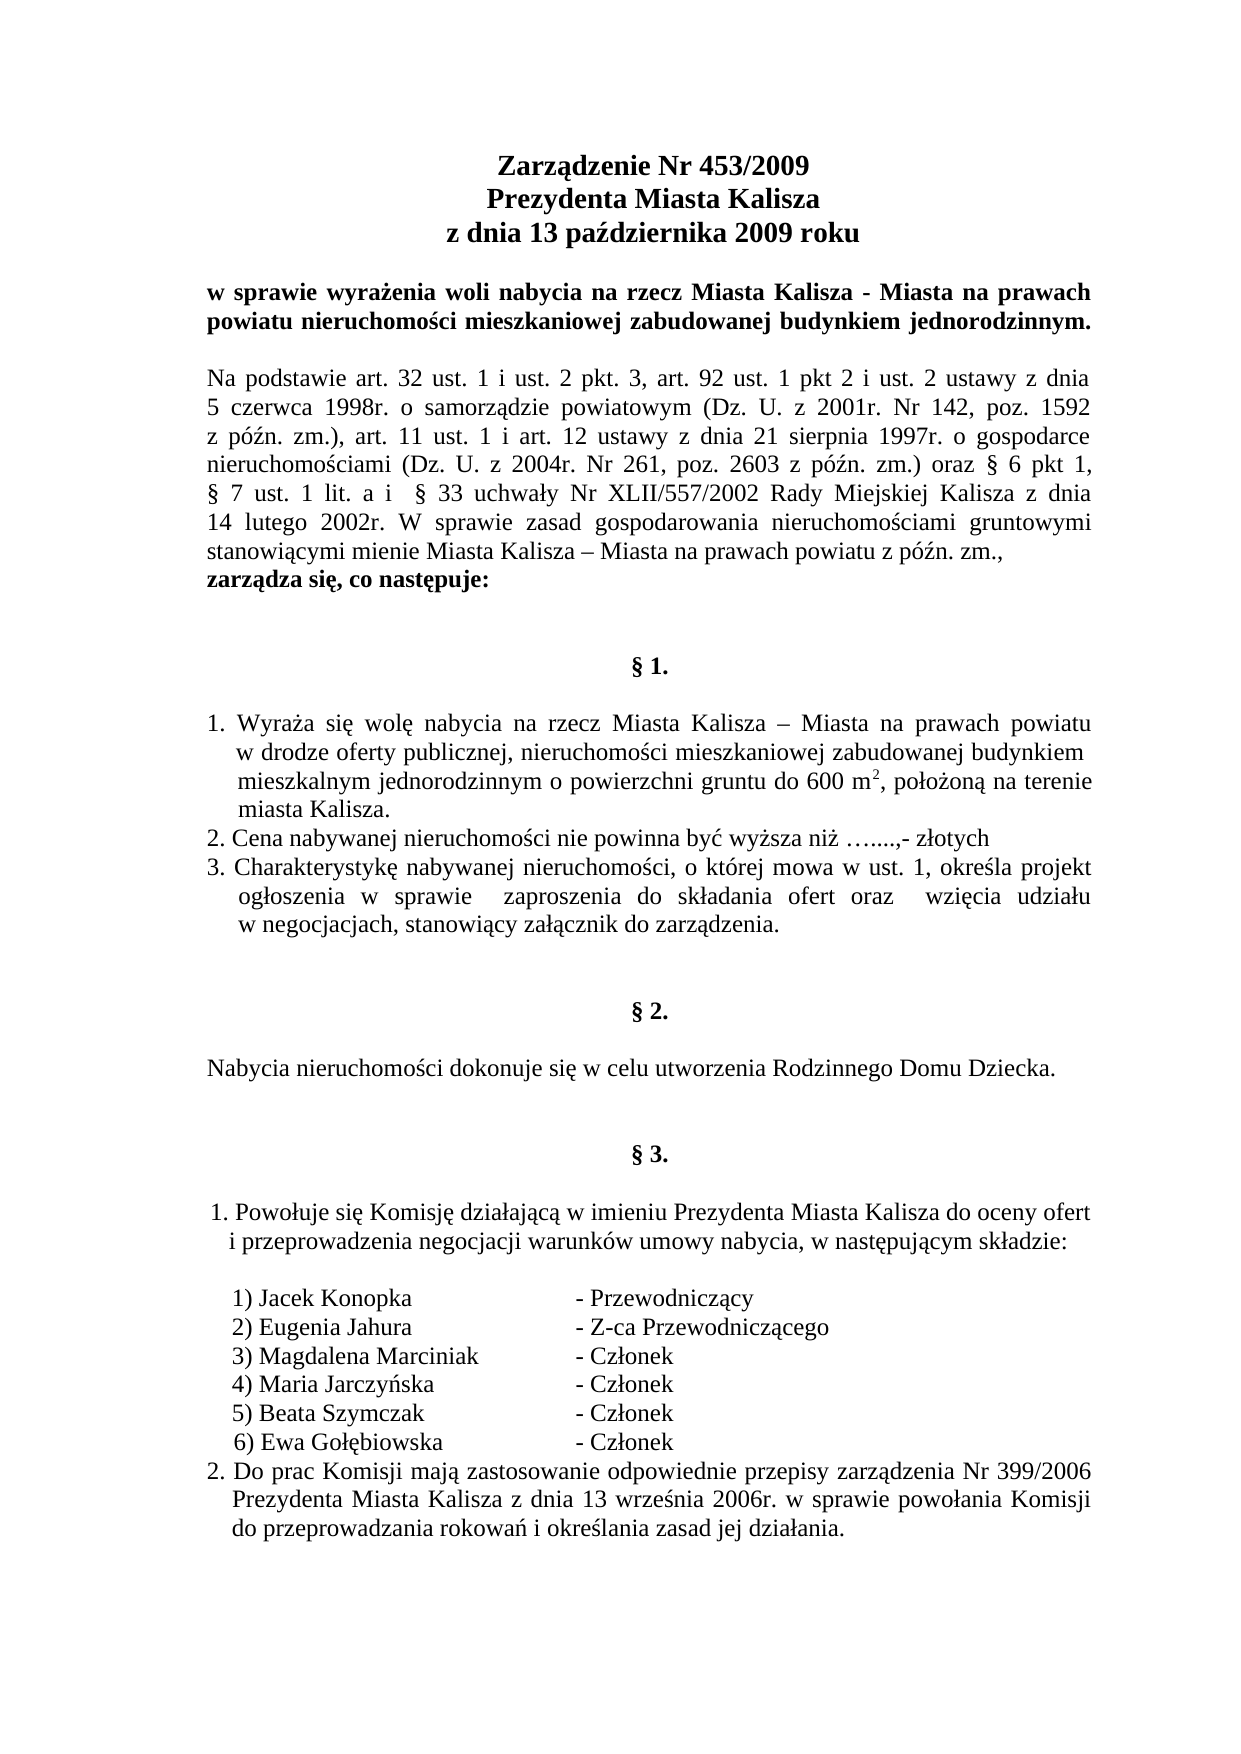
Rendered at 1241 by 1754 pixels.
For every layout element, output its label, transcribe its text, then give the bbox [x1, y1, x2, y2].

text 5) Beata Szymczak - Członek [207, 1398, 1092, 1427]
text 1) Jacek Konopka - Przewodniczący [207, 1283, 1092, 1312]
text w sprawie wyrażenia woli nabycia na rzecz Miasta Kalisza - Miasta na prawach powiatu nieruchomości mieszkaniowej zabudowanej budynkiem jednorodzinnym. [207, 277, 1092, 363]
text 2. Cena nabywanej nieruchomości nie powinna być wyższa niż …....,- złotych [207, 823, 1092, 852]
text 2) Eugenia Jahura - Z-ca Przewodniczącego [207, 1312, 1092, 1341]
text § 2. [207, 996, 1092, 1024]
text i przeprowadzenia negocjacji warunków umowy nabycia, w następującym składzie: [172, 1226, 1092, 1254]
text zarządza się, co następuje: [207, 564, 1092, 593]
text § 1. [207, 651, 1092, 679]
text Na podstawie art. 32 ust. 1 i ust. 2 pkt. 3, art. 92 ust. 1 pkt 2 i ust. 2 ustawy z dnia 5 czerwca 1998r. o samorządzie powiatowym (Dz. U. z 2001r. Nr 142, poz. 1592 z późn. zm.), art. 11 ust. 1 i art. 12 ustawy z dnia 21 sierpnia 1997r. o gospodarce nieruchomościami (Dz. U. z 2004r. Nr 261, poz. 2603 z późn. zm.) oraz § 6 pkt 1, § 7 ust. 1 lit. a i § 33 uchwały Nr XLII/557/2002 Rady Miejskiej Kalisza z dnia 14 lutego 2002r. W sprawie zasad gospodarowania nieruchomościami gruntowymi stanowiącymi mienie Miasta Kalisza – Miasta na prawach powiatu z późn. zm., [207, 363, 1092, 564]
text Zarządzenie Nr 453/2009 [207, 148, 1092, 181]
text 1. Wyraża się wolę nabycia na rzecz Miasta Kalisza – Miasta na prawach powiatu w drodze oferty publicznej, nieruchomości mieszkaniowej zabudowanej budynkiem mieszkalnym jednorodzinnym o powierzchni gruntu do 600 m2, położoną na terenie miasta Kalisza. [207, 708, 1092, 823]
text 1. Powołuje się Komisję działającą w imieniu Prezydenta Miasta Kalisza do oceny ofert [172, 1197, 1092, 1226]
subtitle Prezydenta Miasta Kalisza [207, 181, 1092, 215]
text Nabycia nieruchomości dokonuje się w celu utworzenia Rodzinnego Domu Dziecka. [207, 1053, 1092, 1082]
text § 3. [207, 1139, 1092, 1168]
text 4) Maria Jarczyńska - Członek [207, 1369, 1092, 1398]
text 2. Do prac Komisji mają zastosowanie odpowiednie przepisy zarządzenia Nr 399/2006 Prezydenta Miasta Kalisza z dnia 13 września 2006r. w sprawie powołania Komisji do przeprowadzania rokowań i określania zasad jej działania. [207, 1456, 1092, 1542]
text 3. Charakterystykę nabywanej nieruchomości, o której mowa w ust. 1, określa projekt ogłoszenia w sprawie zaproszenia do składania ofert oraz wzięcia udziału w negocjacjach, stanowiący załącznik do zarządzenia. [207, 852, 1092, 938]
text 6) Ewa Gołębiowska - Członek [207, 1427, 1092, 1456]
text z dnia 13 października 2009 roku [207, 215, 1092, 248]
text 3) Magdalena Marciniak - Członek [207, 1341, 1092, 1369]
